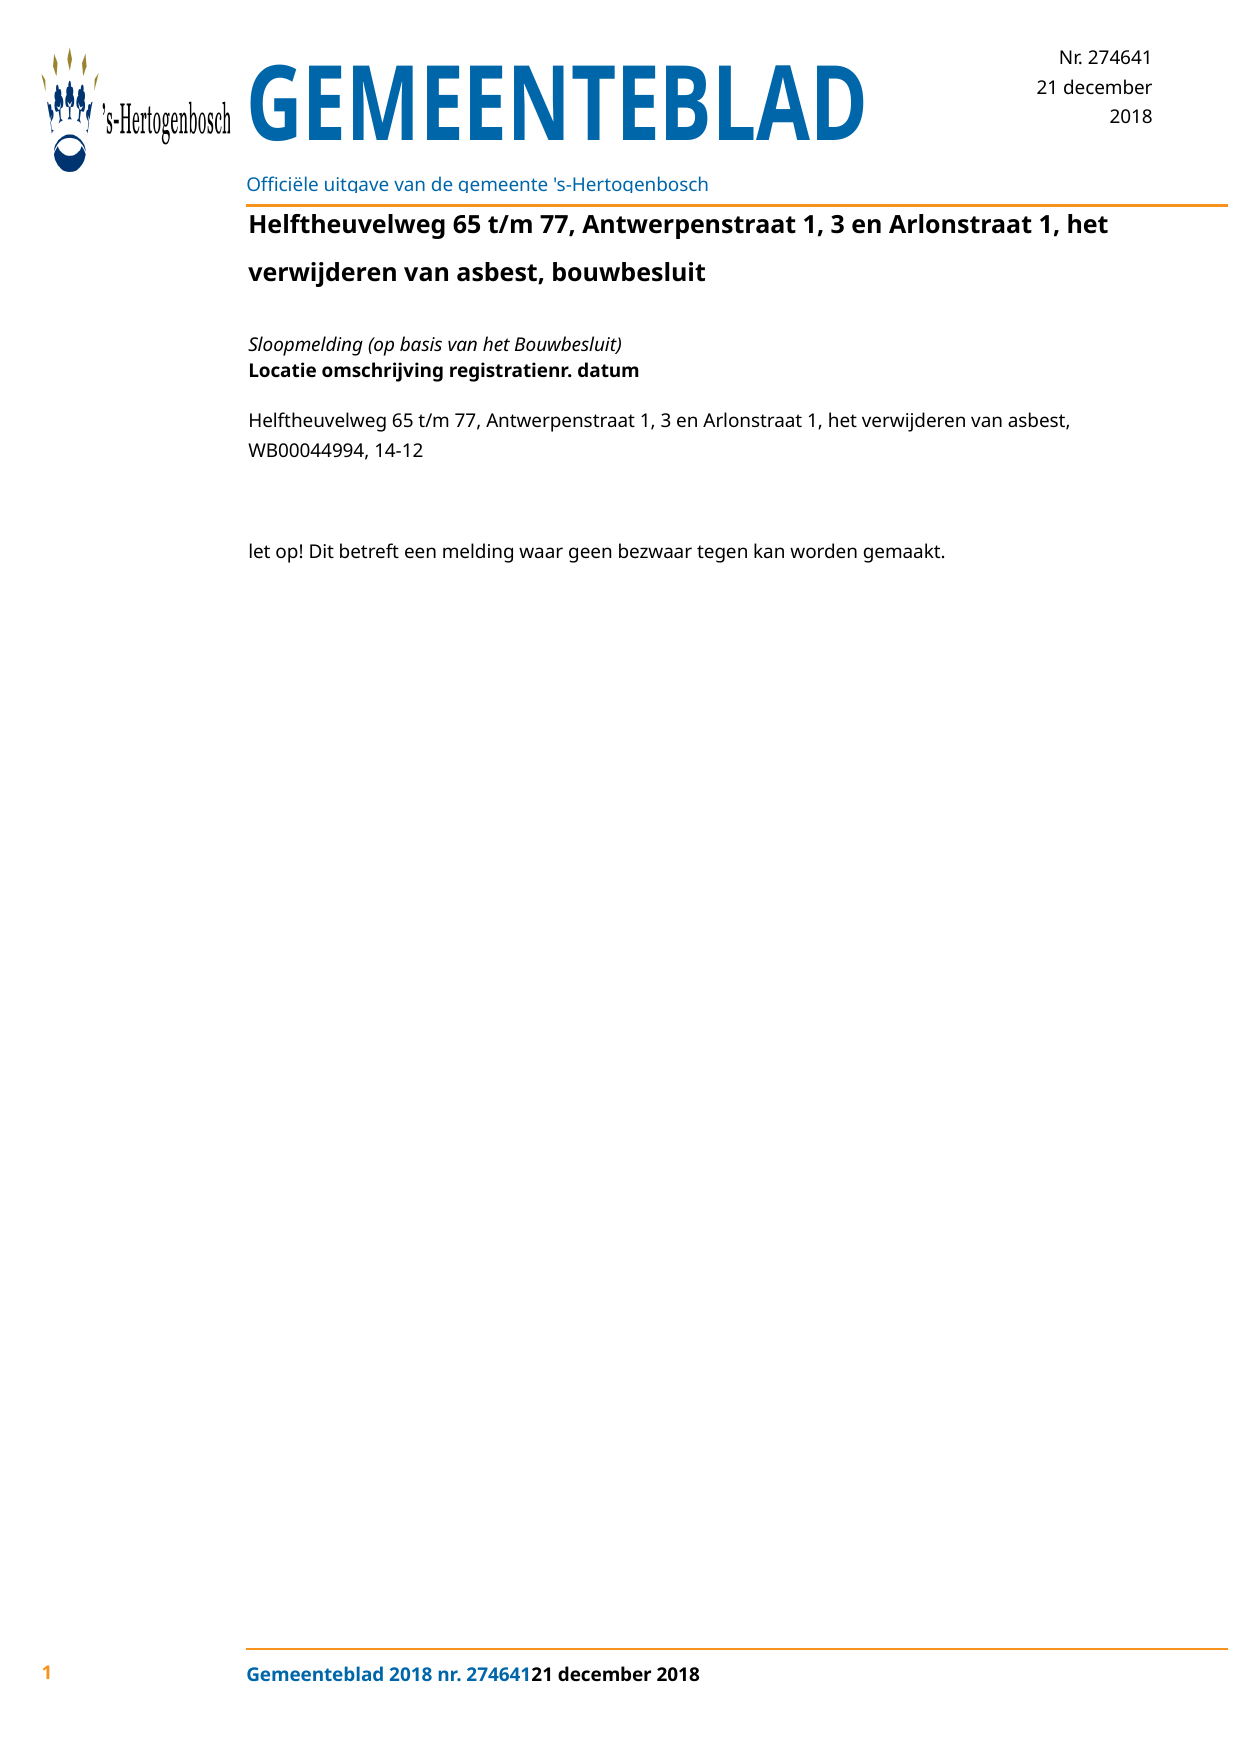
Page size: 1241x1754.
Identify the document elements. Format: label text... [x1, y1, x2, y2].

text let op! Dit betreft een melding waar geen bezwaar tegen kan worden gemaakt. [248, 538, 1152, 564]
text Helftheuvelweg 65 t/m 77, Antwerpenstraat 1, 3 en Arlonstraat 1, het verwijderen van asbest, WB00044994, 14-12 [248, 408, 1152, 463]
text Sloopmelding (op basis van het Bouwbesluit) [248, 331, 1152, 357]
text Locatie omschrijving registratienr. datum [248, 357, 1152, 383]
text Helftheuvelweg 65 t/m 77, Antwerpenstraat 1, 3 en Arlonstraat 1, het verwijderen van asbest, bouwbesluit [248, 207, 1152, 288]
picture [41, 47, 231, 172]
